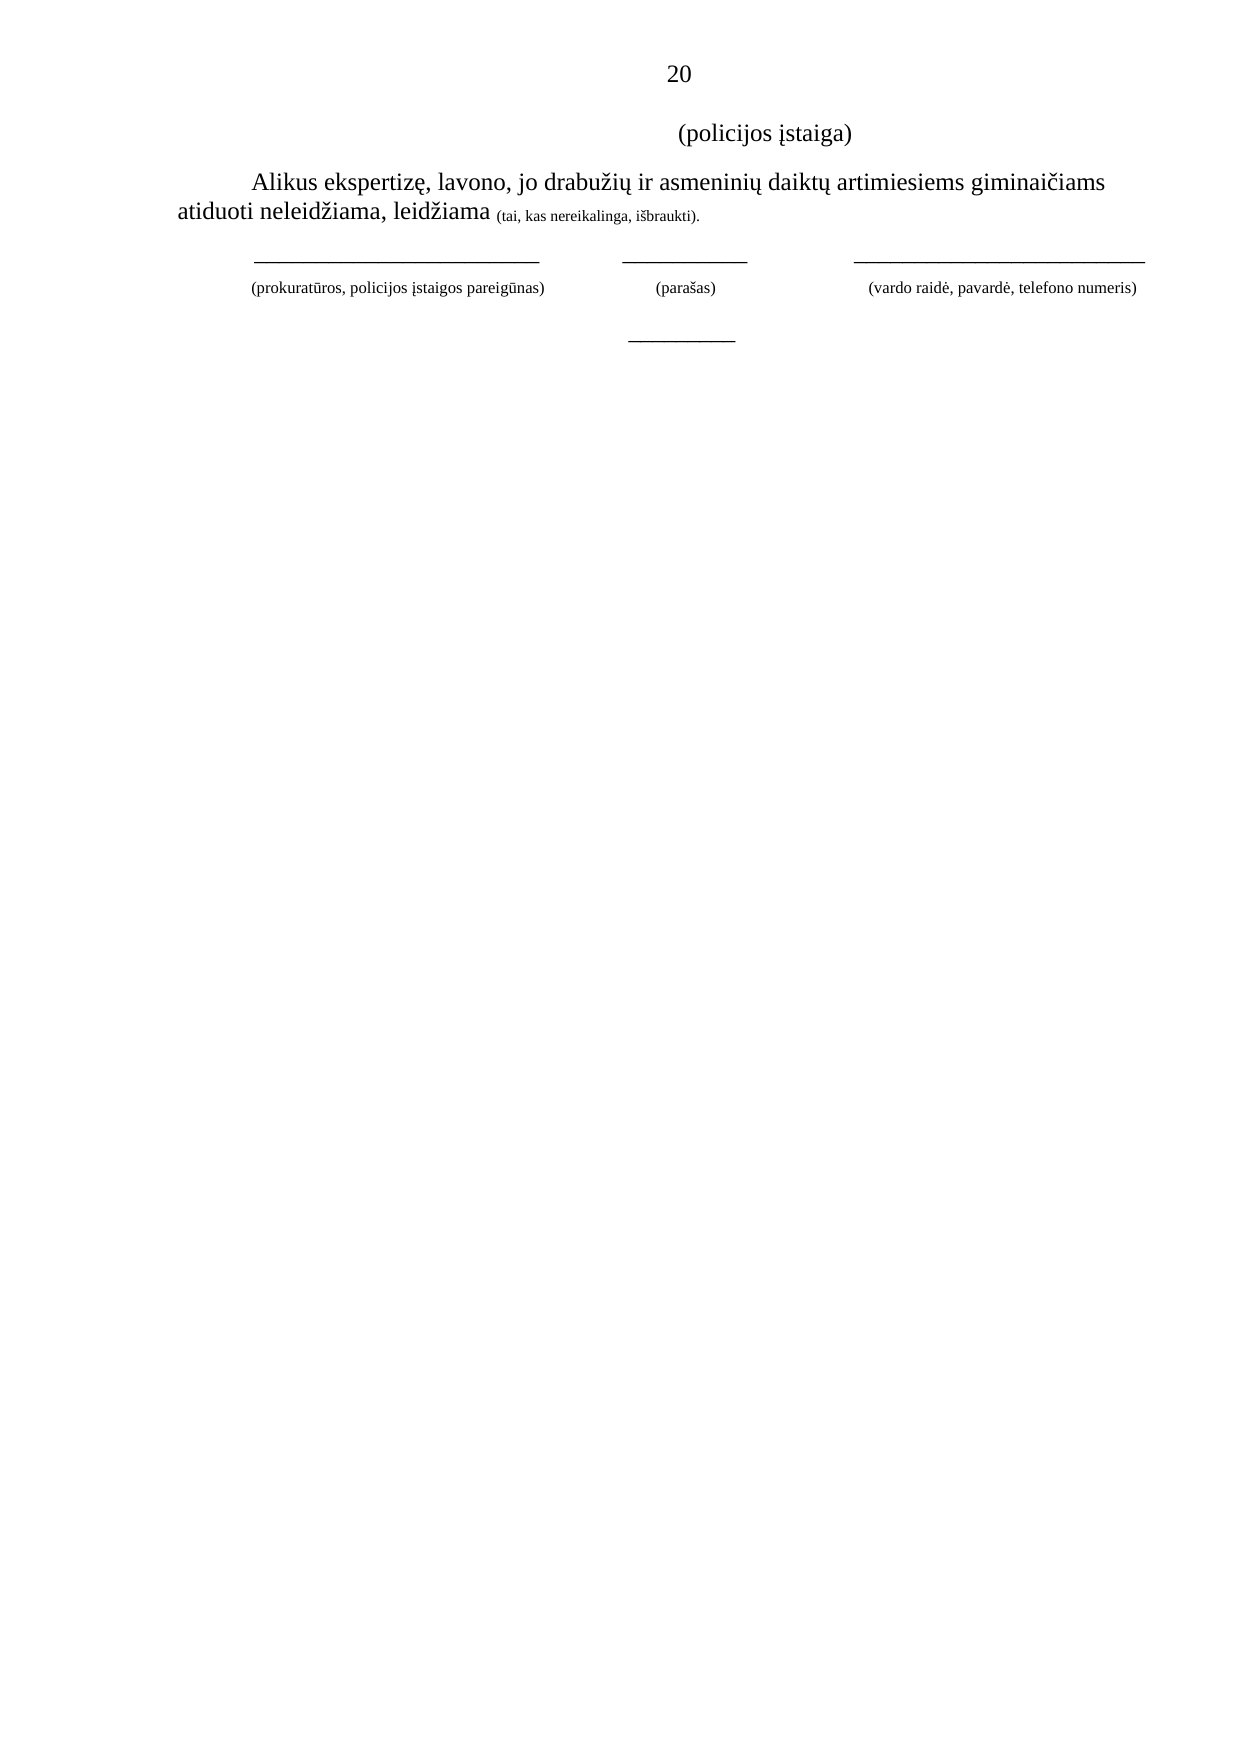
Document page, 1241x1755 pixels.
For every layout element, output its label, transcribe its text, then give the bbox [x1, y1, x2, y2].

text (prokuratūros, policijos įstaigos pareigūnas) (parašas) (vardo raidė, pavardė, telefono numeris) [177, 278, 1181, 304]
text (policijos įstaiga) [177, 118, 1181, 155]
text Alikus ekspertizę, lavono, jo drabužių ir asmeninių daiktų artimiesiems giminaičiams atiduoti neleidžiama, leidžiama (tai, kas nereikalinga, išbraukti). [177, 167, 1181, 225]
